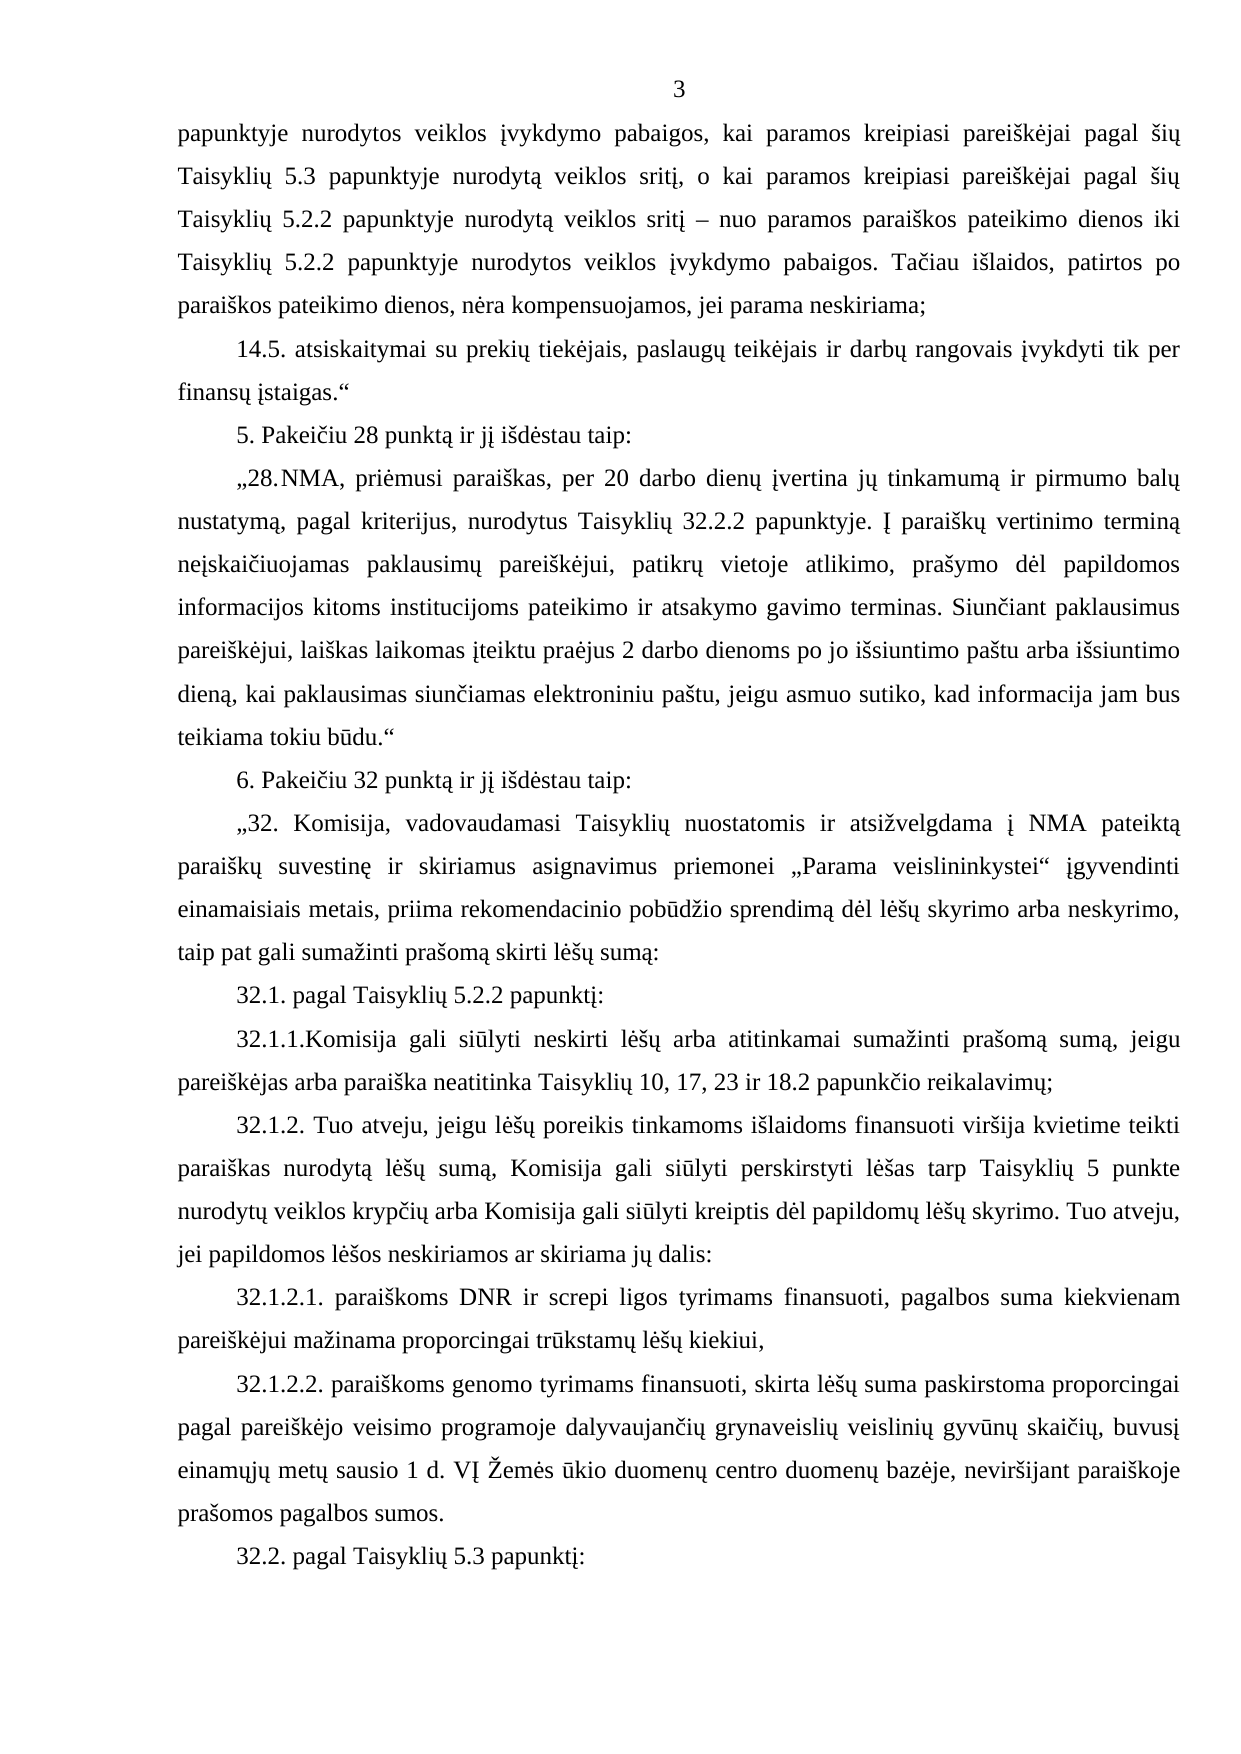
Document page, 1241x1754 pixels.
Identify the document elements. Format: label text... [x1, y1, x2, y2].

text papunktyje nurodytos veiklos įvykdymo pabaigos, kai paramos kreipiasi pareiškėjai pagal šių Taisyklių 5.3 papunktyje nurodytą veiklos sritį, o kai paramos kreipiasi pareiškėjai pagal šių Taisyklių 5.2.2 papunktyje nurodytą veiklos sritį – nuo paramos paraiškos pateikimo dienos iki Taisyklių 5.2.2 papunktyje nurodytos veiklos įvykdymo pabaigos. Tačiau išlaidos, patirtos po paraiškos pateikimo dienos, nėra kompensuojamos, jei parama neskiriama; [177, 118, 1181, 319]
text „32. Komisija, vadovaudamasi Taisyklių nuostatomis ir atsižvelgdama į NMA pateiktą paraiškų suvestinę ir skiriamus asignavimus priemonei „Parama veislininkystei“ įgyvendinti einamaisiais metais, priima rekomendacinio pobūdžio sprendimą dėl lėšų skyrimo arba neskyrimo, taip pat gali sumažinti prašomą skirti lėšų sumą: [177, 808, 1181, 966]
text 5. Pakeičiu 28 punktą ir jį išdėstau taip: [177, 420, 1181, 449]
text 32.2. pagal Taisyklių 5.3 papunktį: [177, 1541, 1181, 1570]
text 32.1.2.2. paraiškoms genomo tyrimams finansuoti, skirta lėšų suma paskirstoma proporcingai pagal pareiškėjo veisimo programoje dalyvaujančių grynaveislių veislinių gyvūnų skaičių, buvusį einamųjų metų sausio 1 d. VĮ Žemės ūkio duomenų centro duomenų bazėje, neviršijant paraiškoje prašomos pagalbos sumos. [177, 1369, 1181, 1527]
text 32.1.2. Tuo atveju, jeigu lėšų poreikis tinkamoms išlaidoms finansuoti viršija kvietime teikti paraiškas nurodytą lėšų sumą, Komisija gali siūlyti perskirstyti lėšas tarp Taisyklių 5 punkte nurodytų veiklos krypčių arba Komisija gali siūlyti kreiptis dėl papildomų lėšų skyrimo. Tuo atveju, jei papildomos lėšos neskiriamos ar skiriama jų dalis: [177, 1110, 1181, 1268]
text „28. NMA, priėmusi paraiškas, per 20 darbo dienų įvertina jų tinkamumą ir pirmumo balų nustatymą, pagal kriterijus, nurodytus Taisyklių 32.2.2 papunktyje. Į paraiškų vertinimo terminą neįskaičiuojamas paklausimų pareiškėjui, patikrų vietoje atlikimo, prašymo dėl papildomos informacijos kitoms institucijoms pateikimo ir atsakymo gavimo terminas. Siunčiant paklausimus pareiškėjui, laiškas laikomas įteiktu praėjus 2 darbo dienoms po jo išsiuntimo paštu arba išsiuntimo dieną, kai paklausimas siunčiamas elektroniniu paštu, jeigu asmuo sutiko, kad informacija jam bus teikiama tokiu būdu.“ [177, 463, 1181, 751]
text 32.1.2.1. paraiškoms DNR ir screpi ligos tyrimams finansuoti, pagalbos suma kiekvienam pareiškėjui mažinama proporcingai trūkstamų lėšų kiekiui, [177, 1282, 1181, 1354]
text 14.5. atsiskaitymai su prekių tiekėjais, paslaugų teikėjais ir darbų rangovais įvykdyti tik per finansų įstaigas.“ [177, 334, 1181, 406]
text 32.1. pagal Taisyklių 5.2.2 papunktį: [177, 981, 1181, 1009]
text 32.1.1.Komisija gali siūlyti neskirti lėšų arba atitinkamai sumažinti prašomą sumą, jeigu pareiškėjas arba paraiška neatitinka Taisyklių 10, 17, 23 ir 18.2 papunkčio reikalavimų; [177, 1024, 1181, 1096]
text 6. Pakeičiu 32 punktą ir jį išdėstau taip: [177, 765, 1181, 794]
